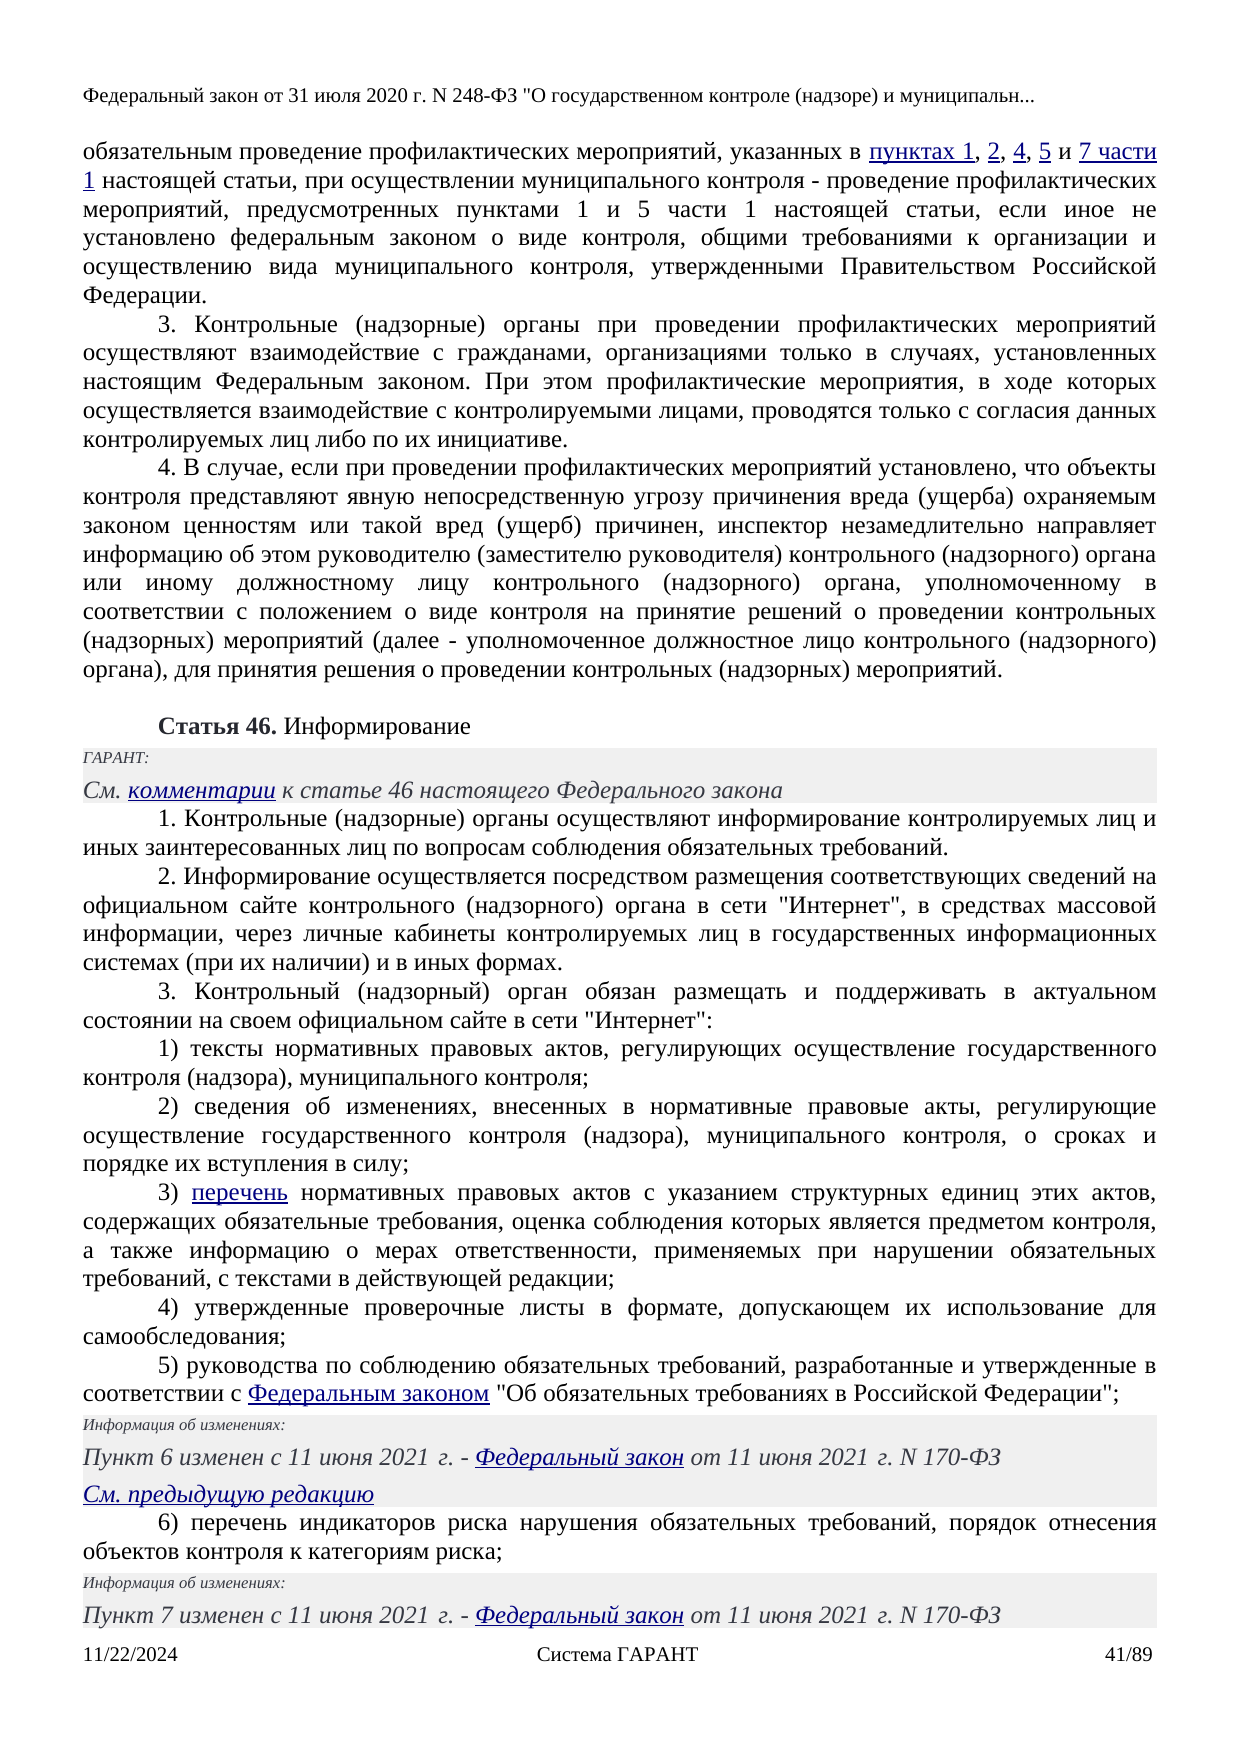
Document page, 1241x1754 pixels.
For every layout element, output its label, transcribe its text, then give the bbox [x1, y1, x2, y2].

text обязательным проведение профилактических мероприятий, указанных в пунктах 1, 2, 4, 5 и 7 части 1 настоящей статьи, при осуществлении муниципального контроля - проведение профилактических мероприятий, предусмотренных пунктами 1 и 5 части 1 настоящей статьи, если иное не установлено федеральным законом о виде контроля, общими требованиями к организации и осуществлению вида муниципального контроля, утвержденными Правительством Российской Федерации. [83, 136, 1157, 309]
text Пункт 6 изменен с 11 июня 2021 г. - Федеральный закон от 11 июня 2021 г. N 170-ФЗ [1003, 1442, 1157, 1471]
text ГАРАНТ: [151, 748, 1157, 767]
text 5) руководства по соблюдению обязательных требований, разработанные и утвержденные в соответствии с Федеральным законом "Об обязательных требованиях в Российской Федерации"; [83, 1350, 1157, 1407]
text 1) тексты нормативных правовых актов, регулирующих осуществление государственного контроля (надзора), муниципального контроля; [83, 1033, 1157, 1091]
text 4) утвержденные проверочные листы в формате, допускающем их использование для самообследования; [83, 1292, 1157, 1350]
text 1. Контрольные (надзорные) органы осуществляют информирование контролируемых лиц и иных заинтересованных лиц по вопросам соблюдения обязательных требований. [83, 803, 1157, 861]
text 2) сведения об изменениях, внесенных в нормативные правовые акты, регулирующие осуществление государственного контроля (надзора), муниципального контроля, о сроках и порядке их вступления в силу; [83, 1091, 1157, 1177]
text 3. Контрольные (надзорные) органы при проведении профилактических мероприятий осуществляют взаимодействие с гражданами, организациями только в случаях, установленных настоящим Федеральным законом. При этом профилактические мероприятия, в ходе которых осуществляется взаимодействие с контролируемыми лицами, проводятся только с согласия данных контролируемых лиц либо по их инициативе. [83, 309, 1157, 452]
text Информация об изменениях: [287, 1573, 1157, 1592]
text 3) перечень нормативных правовых актов с указанием структурных единиц этих актов, содержащих обязательные требования, оценка соблюдения которых является предметом контроля, а также информацию о мерах ответственности, применяемых при нарушении обязательных требований, с текстами в действующей редакции; [83, 1177, 1157, 1292]
text 2. Информирование осуществляется посредством размещения соответствующих сведений на официальном сайте контрольного (надзорного) органа в сети "Интернет", в средствах массовой информации, через личные кабинеты контролируемых лиц в государственных информационных системах (при их наличии) и в иных формах. [83, 861, 1157, 976]
text Информация об изменениях: [287, 1415, 1157, 1434]
text Пункт 7 изменен с 11 июня 2021 г. - Федеральный закон от 11 июня 2021 г. N 170-ФЗ [1003, 1600, 1157, 1628]
text 6) перечень индикаторов риска нарушения обязательных требований, порядок отнесения объектов контроля к категориям риска; [83, 1507, 1157, 1565]
text См. комментарии к статье 46 настоящего Федерального закона [785, 775, 1157, 803]
text См. предыдущую редакцию [377, 1479, 1157, 1507]
text 4. В случае, если при проведении профилактических мероприятий установлено, что объекты контроля представляют явную непосредственную угрозу причинения вреда (ущерба) охраняемым законом ценностям или такой вред (ущерб) причинен, инспектор незамедлительно направляет информацию об этом руководителю (заместителю руководителя) контрольного (надзорного) органа или иному должностному лицу контрольного (надзорного) органа, уполномоченному в соответствии с положением о виде контроля на принятие решений о проведении контрольных (надзорных) мероприятий (далее - уполномоченное должностное лицо контрольного (надзорного) органа), для принятия решения о проведении контрольных (надзорных) мероприятий. [83, 452, 1157, 682]
text 3. Контрольный (надзорный) орган обязан размещать и поддерживать в актуальном состоянии на своем официальном сайте в сети "Интернет": [83, 976, 1157, 1033]
text Статья 46. Информирование [158, 711, 1157, 740]
